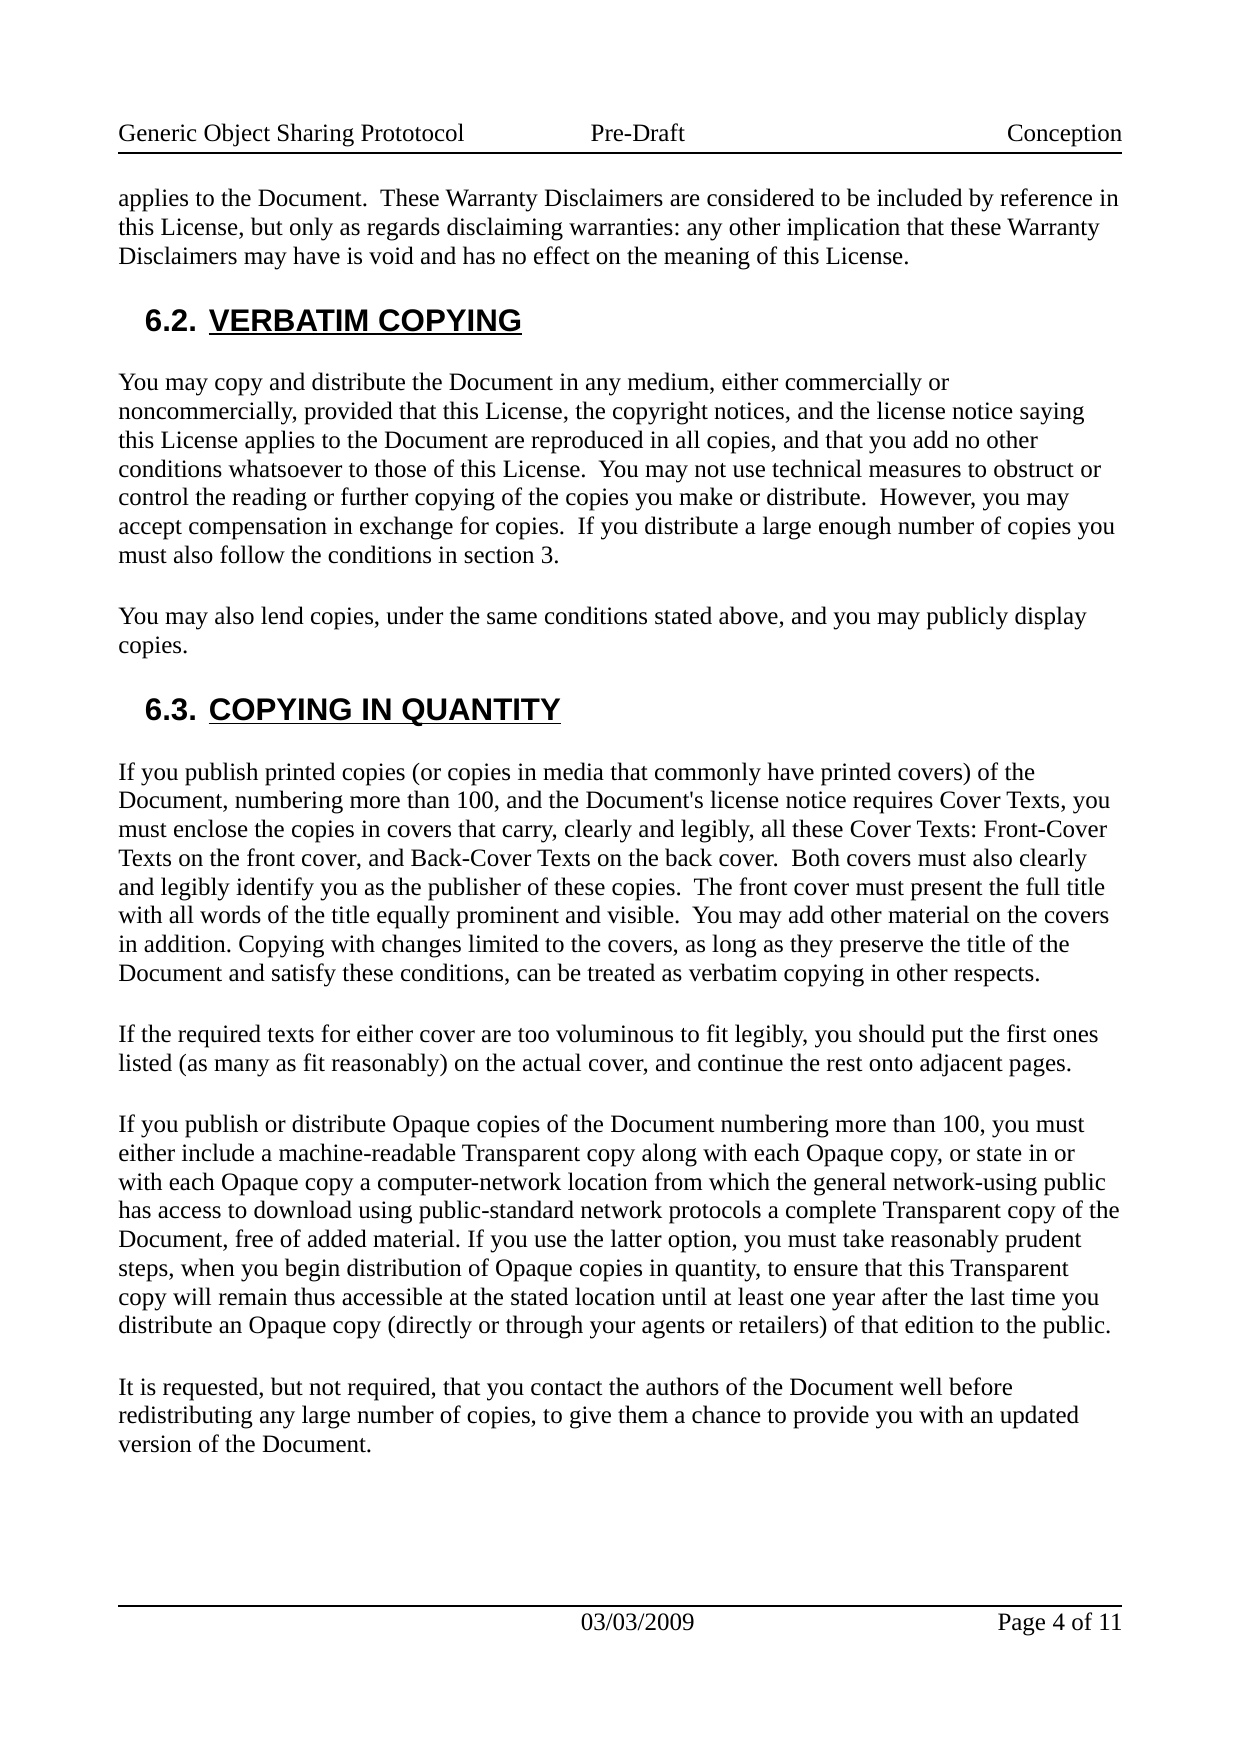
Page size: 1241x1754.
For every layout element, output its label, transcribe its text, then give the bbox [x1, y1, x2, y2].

text If you publish or distribute Opaque copies of the Document numbering more than 100, you must either include a machine-readable Transparent copy along with each Opaque copy, or state in or with each Opaque copy a computer-network location from which the general network-using public has access to download using public-standard network protocols a complete Transparent copy of the Document, free of added material. If you use the latter option, you must take reasonably prudent steps, when you begin distribution of Opaque copies in quantity, to ensure that this Transparent copy will remain thus accessible at the stated location until at least one year after the last time you distribute an Opaque copy (directly or through your agents or retailers) of that edition to the public. [118, 1109, 1122, 1339]
text If you publish printed copies (or copies in media that commonly have printed covers) of the Document, numbering more than 100, and the Document's license notice requires Cover Texts, you must enclose the copies in covers that carry, clearly and legibly, all these Cover Texts: Front-Cover Texts on the front cover, and Back-Cover Texts on the back cover. Both covers must also clearly and legibly identify you as the publisher of these copies. The front cover must present the full title with all words of the title equally prominent and visible. You may add other material on the covers in addition. Copying with changes limited to the covers, as long as they preserve the title of the Document and satisfy these conditions, can be treated as verbatim copying in other respects. [118, 757, 1122, 987]
text It is requested, but not required, that you contact the authors of the Document well before redistributing any large number of copies, to give them a chance to provide you with an updated version of the Document. [118, 1372, 1122, 1458]
text You may copy and distribute the Document in any medium, either commercially or noncommercially, provided that this License, the copyright notices, and the license notice saying this License applies to the Document are reproduced in all copies, and that you add no other conditions whatsoever to those of this License. You may not use technical measures to obstruct or control the reading or further copying of the copies you make or distribute. However, you may accept compensation in exchange for copies. If you distribute a large enough number of copies you must also follow the conditions in section 3. [118, 367, 1122, 569]
text You may also lend copies, under the same conditions stated above, and you may publicly display copies. [118, 601, 1122, 659]
subtitle VERBATIM COPYING [136, 302, 1122, 338]
text applies to the Document. These Warranty Disclaimers are considered to be included by reference in this License, but only as regards disclaiming warranties: any other implication that these Warranty Disclaimers may have is void and has no effect on the meaning of this License. [118, 183, 1122, 269]
text If the required texts for either cover are too voluminous to fit legibly, you should put the first ones listed (as many as fit reasonably) on the actual cover, and continue the rest onto adjacent pages. [118, 1019, 1122, 1077]
subtitle COPYING IN QUANTITY [136, 691, 1122, 727]
